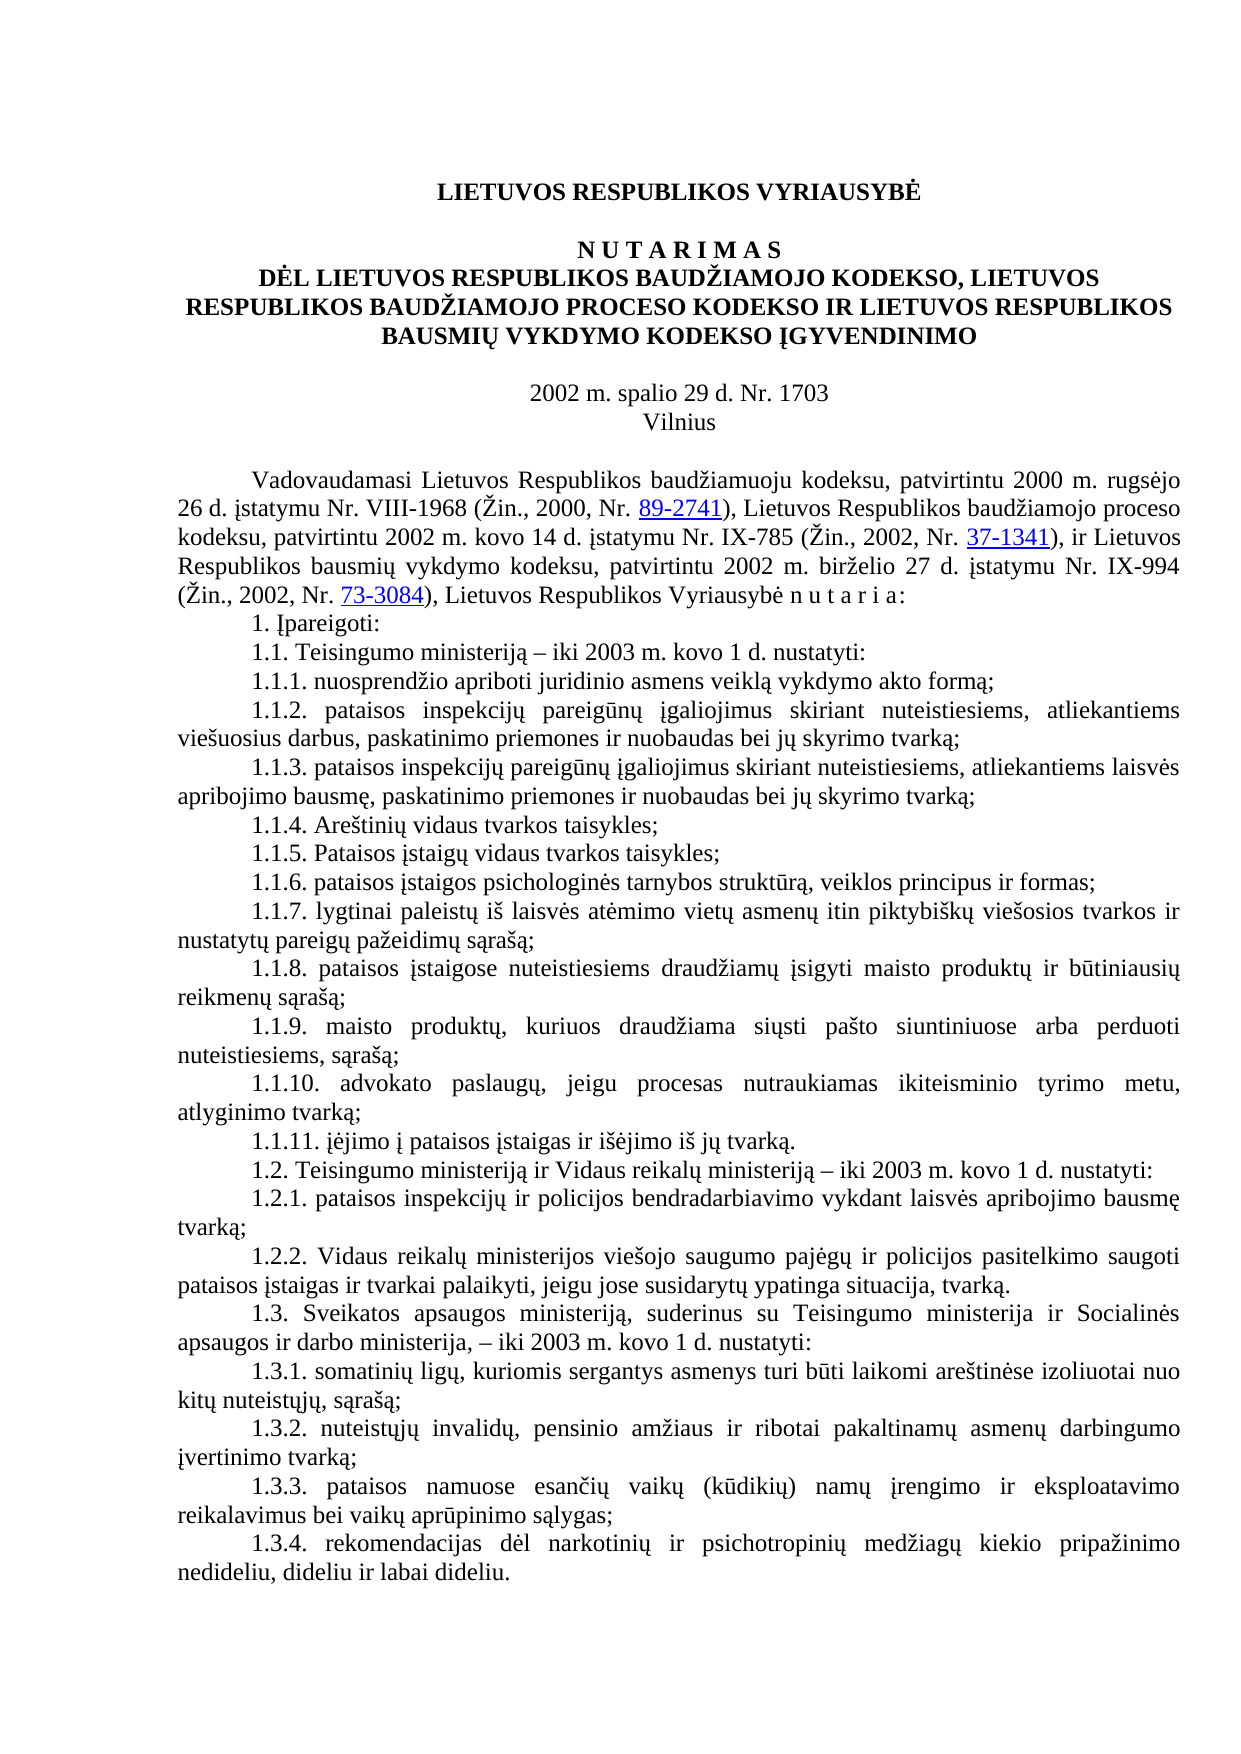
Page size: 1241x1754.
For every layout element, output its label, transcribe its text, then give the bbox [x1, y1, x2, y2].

text 1.1.3. pataisos inspekcijų pareigūnų įgaliojimus skiriant nuteistiesiems, atliekantiems laisvės apribojimo bausmę, paskatinimo priemones ir nuobaudas bei jų skyrimo tvarką; [177, 752, 1181, 810]
text 1.1.10. advokato paslaugų, jeigu procesas nutraukiamas ikiteisminio tyrimo metu, atlyginimo tvarką; [177, 1068, 1181, 1126]
text 1.2.2. Vidaus reikalų ministerijos viešojo saugumo pajėgų ir policijos pasitelkimo saugoti pataisos įstaigas ir tvarkai palaikyti, jeigu jose susidarytų ypatinga situacija, tvarką. [177, 1241, 1181, 1298]
text Vadovaudamasi Lietuvos Respublikos baudžiamuoju kodeksu, patvirtintu 2000 m. rugsėjo 26 d. įstatymu Nr. VIII-1968 (Žin., 2000, Nr. 89-2741), Lietuvos Respublikos baudžiamojo proceso kodeksu, patvirtintu 2002 m. kovo 14 d. įstatymu Nr. IX-785 (Žin., 2002, Nr. 37-1341), ir Lietuvos Respublikos bausmių vykdymo kodeksu, patvirtintu 2002 m. birželio 27 d. įstatymu Nr. IX-994 (Žin., 2002, Nr. 73-3084), Lietuvos Respublikos Vyriausybė nutaria: [177, 465, 1181, 608]
text 1.2.1. pataisos inspekcijų ir policijos bendradarbiavimo vykdant laisvės apribojimo bausmę tvarką; [177, 1183, 1181, 1241]
text 1.2. Teisingumo ministeriją ir Vidaus reikalų ministeriją – iki 2003 m. kovo 1 d. nustatyti: [177, 1155, 1181, 1183]
text 1.1.11. įėjimo į pataisos įstaigas ir išėjimo iš jų tvarką. [177, 1126, 1181, 1155]
text 1.1.8. pataisos įstaigose nuteistiesiems draudžiamų įsigyti maisto produktų ir būtiniausių reikmenų sąrašą; [177, 953, 1181, 1011]
text 1.3.1. somatinių ligų, kuriomis sergantys asmenys turi būti laikomi areštinėse izoliuotai nuo kitų nuteistųjų, sąrašą; [177, 1356, 1181, 1413]
text 1. Įpareigoti: [177, 608, 1181, 637]
text 1.3.2. nuteistųjų invalidų, pensinio amžiaus ir ribotai pakaltinamų asmenų darbingumo įvertinimo tvarką; [177, 1413, 1181, 1471]
text 1.3.3. pataisos namuose esančių vaikų (kūdikių) namų įrengimo ir eksploatavimo reikalavimus bei vaikų aprūpinimo sąlygas; [177, 1471, 1181, 1528]
text Vilnius [177, 407, 1181, 436]
text 1.1.9. maisto produktų, kuriuos draudžiama siųsti pašto siuntiniuose arba perduoti nuteistiesiems, sąrašą; [177, 1011, 1181, 1068]
text 1.1.5. Pataisos įstaigų vidaus tvarkos taisykles; [177, 838, 1181, 867]
text 1.3. Sveikatos apsaugos ministeriją, suderinus su Teisingumo ministerija ir Socialinės apsaugos ir darbo ministerija, – iki 2003 m. kovo 1 d. nustatyti: [177, 1298, 1181, 1356]
text LIETUVOS RESPUBLIKOS VYRIAUSYBĖ [177, 177, 1181, 206]
text N U T A R I M A S [177, 235, 1181, 263]
text 1.1.1. nuosprendžio apriboti juridinio asmens veiklą vykdymo akto formą; [177, 666, 1181, 695]
text 2002 m. spalio 29 d. Nr. 1703 [177, 378, 1181, 407]
text DĖL LIETUVOS RESPUBLIKOS BAUDŽIAMOJO KODEKSO, LIETUVOS RESPUBLIKOS BAUDŽIAMOJO PROCESO KODEKSO IR LIETUVOS RESPUBLIKOS BAUSMIŲ VYKDYMO KODEKSO ĮGYVENDINIMO [177, 263, 1181, 350]
text 1.1.2. pataisos inspekcijų pareigūnų įgaliojimus skiriant nuteistiesiems, atliekantiems viešuosius darbus, paskatinimo priemones ir nuobaudas bei jų skyrimo tvarką; [177, 695, 1181, 752]
text 1.1.7. lygtinai paleistų iš laisvės atėmimo vietų asmenų itin piktybiškų viešosios tvarkos ir nustatytų pareigų pažeidimų sąrašą; [177, 896, 1181, 953]
text 1.1.6. pataisos įstaigos psichologinės tarnybos struktūrą, veiklos principus ir formas; [177, 867, 1181, 896]
text 1.1.4. Areštinių vidaus tvarkos taisykles; [177, 810, 1181, 838]
text 1.3.4. rekomendacijas dėl narkotinių ir psichotropinių medžiagų kiekio pripažinimo nedideliu, dideliu ir labai dideliu. [177, 1528, 1181, 1586]
text 1.1. Teisingumo ministeriją – iki 2003 m. kovo 1 d. nustatyti: [177, 637, 1181, 666]
